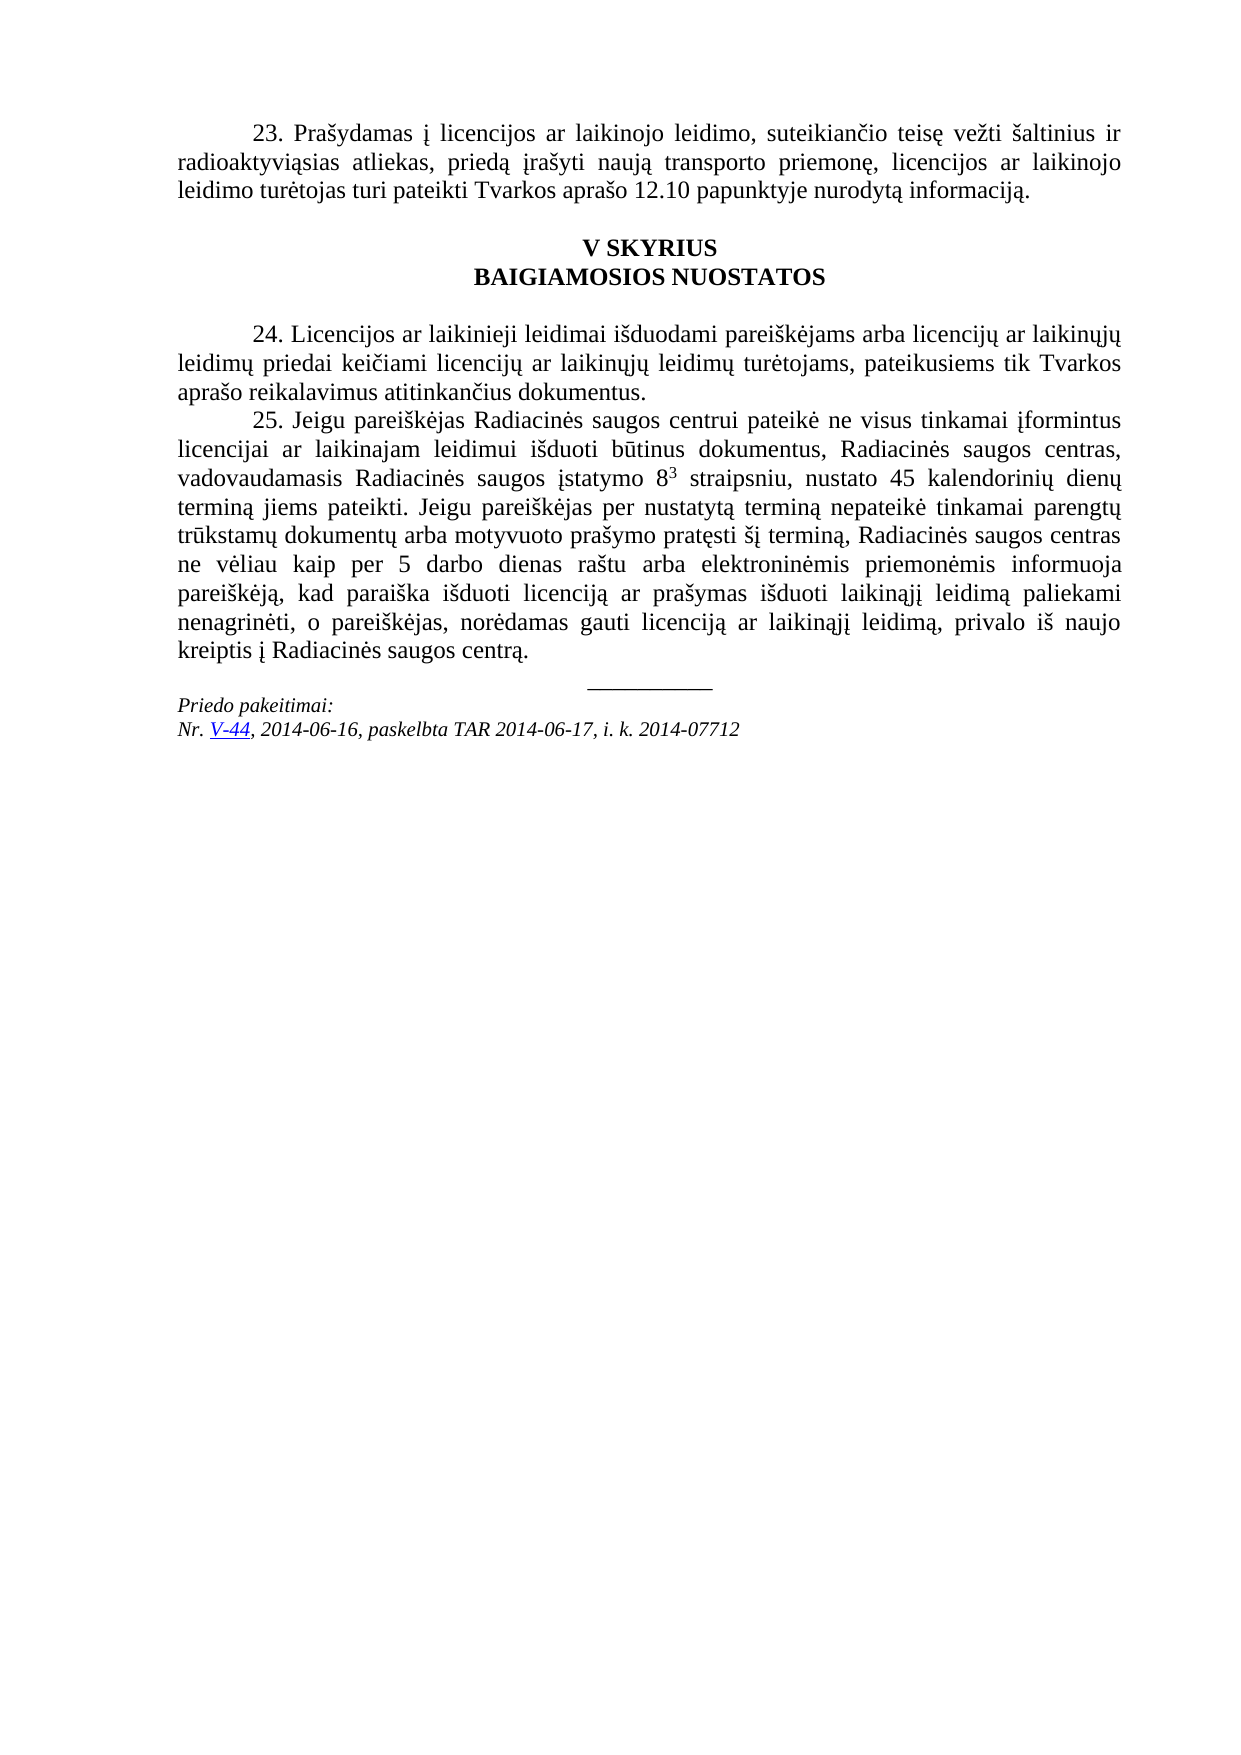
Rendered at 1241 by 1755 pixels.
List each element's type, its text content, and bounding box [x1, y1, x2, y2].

text BAIGIAMOSIOS NUOSTATOS [177, 262, 1122, 291]
text v SKYRIUS [177, 233, 1122, 262]
text 25. Jeigu pareiškėjas Radiacinės saugos centrui pateikė ne visus tinkamai įformintus licencijai ar laikinajam leidimui išduoti būtinus dokumentus, Radiacinės saugos centras, vadovaudamasis Radiacinės saugos įstatymo 83 straipsniu, nustato 45 kalendorinių dienų terminą jiems pateikti. Jeigu pareiškėjas per nustatytą terminą nepateikė tinkamai parengtų trūkstamų dokumentų arba motyvuoto prašymo pratęsti šį terminą, Radiacinės saugos centras ne vėliau kaip per 5 darbo dienas raštu arba elektroninėmis priemonėmis informuoja pareiškėją, kad paraiška išduoti licenciją ar prašymas išduoti laikinąjį leidimą paliekami nenagrinėti, o pareiškėjas, norėdamas gauti licenciją ar laikinąjį leidimą, privalo iš naujo kreiptis į Radiacinės saugos centrą. [177, 406, 1122, 664]
text Priedo pakeitimai: [177, 693, 1122, 717]
text Nr. V-44, 2014-06-16, paskelbta TAR 2014-06-17, i. k. 2014-07712 [177, 717, 1122, 741]
text 23. Prašydamas į licencijos ar laikinojo leidimo, suteikiančio teisę vežti šaltinius ir radioaktyviąsias atliekas, priedą įrašyti naują transporto priemonę, licencijos ar laikinojo leidimo turėtojas turi pateikti Tvarkos aprašo 12.10 papunktyje nurodytą informaciją. [177, 118, 1122, 204]
text __________ [177, 664, 1122, 693]
text 24. Licencijos ar laikinieji leidimai išduodami pareiškėjams arba licencijų ar laikinųjų leidimų priedai keičiami licencijų ar laikinųjų leidimų turėtojams, pateikusiems tik Tvarkos aprašo reikalavimus atitinkančius dokumentus. [177, 319, 1122, 406]
